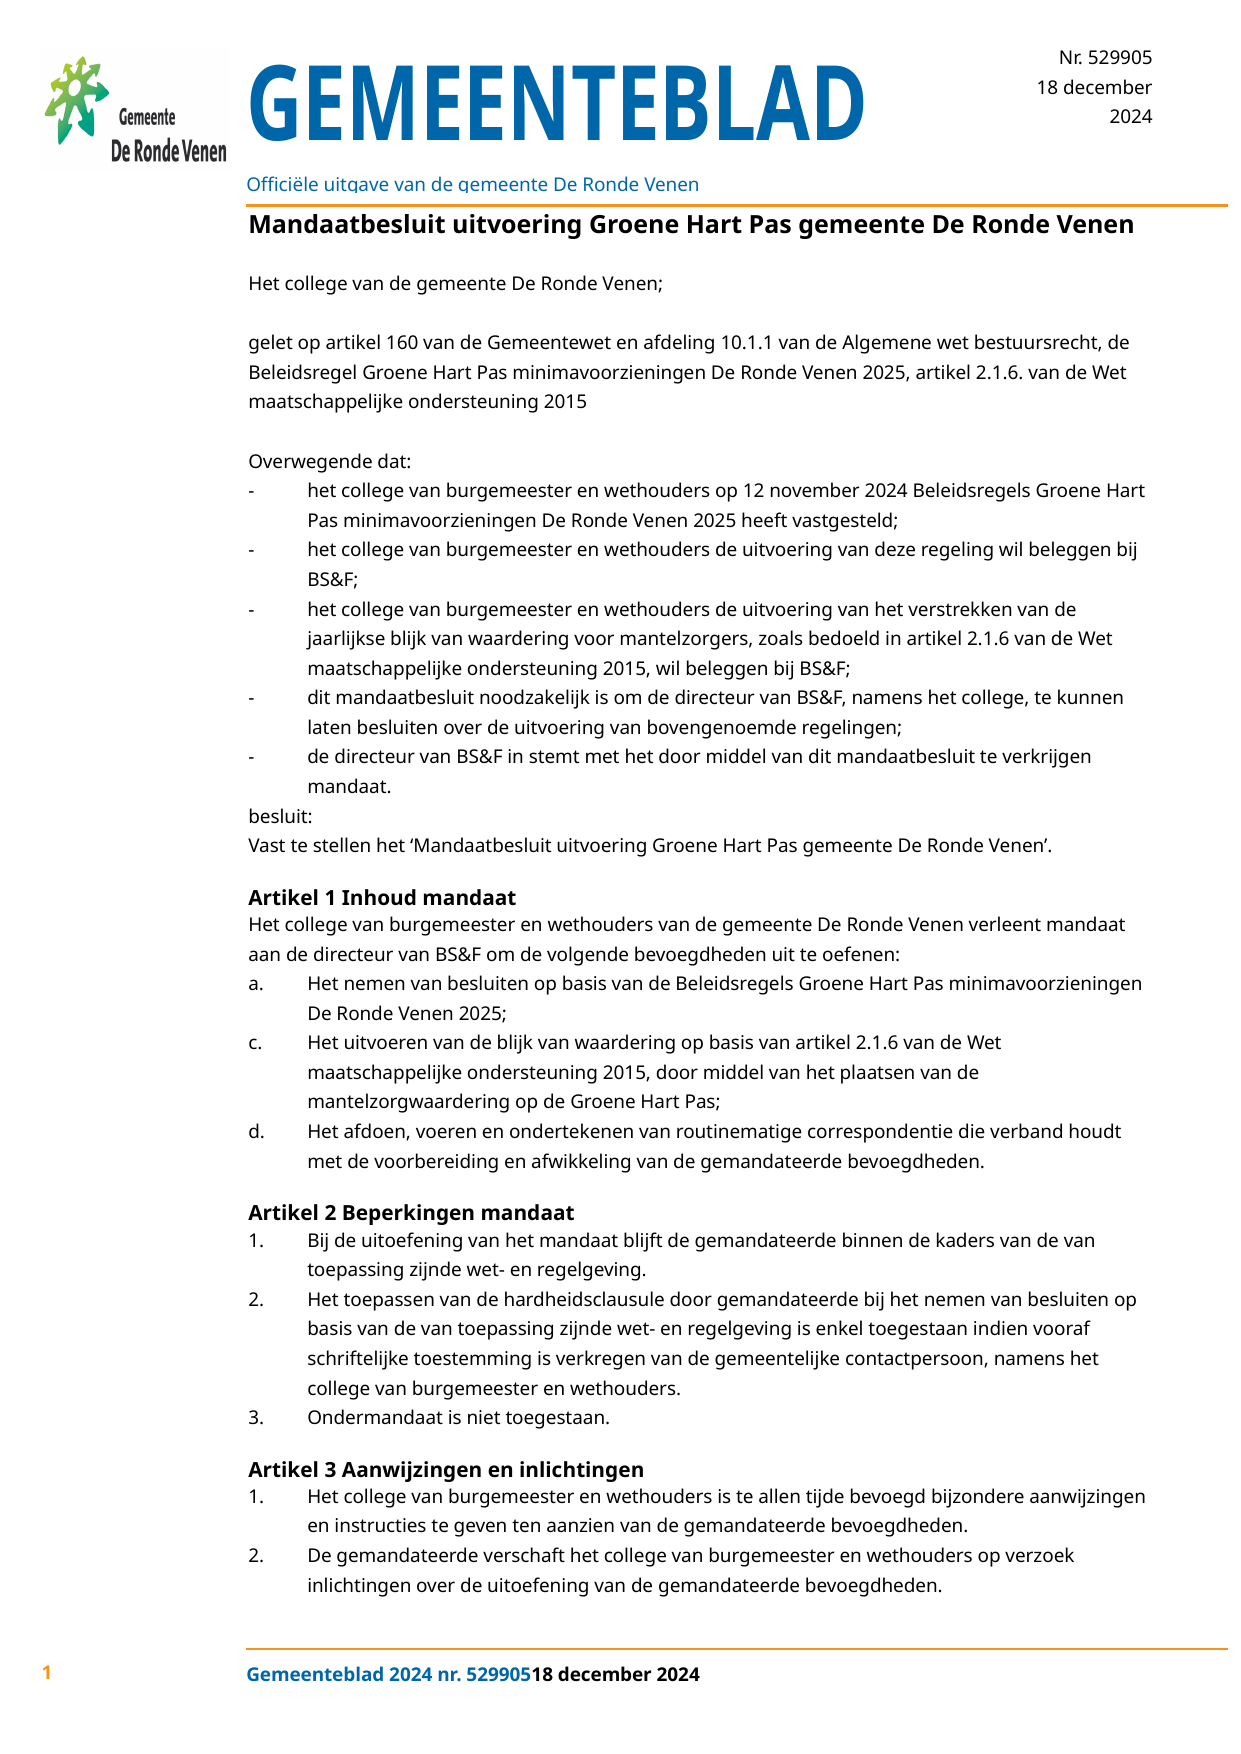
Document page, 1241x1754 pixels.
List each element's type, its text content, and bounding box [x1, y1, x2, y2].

picture [41, 47, 231, 172]
text Vast te stellen het ‘Mandaatbesluit uitvoering Groene Hart Pas gemeente De Ronde Venen’. [248, 832, 1152, 858]
text gelet op artikel 160 van de Gemeentewet en afdeling 10.1.1 van de Algemene wet bestuursrecht, de Beleidsregel Groene Hart Pas minimavoorzieningen De Ronde Venen 2025, artikel 2.1.6. van de Wet maatschappelijke ondersteuning 2015 [248, 329, 1152, 414]
list Het nemen van besluiten op basis van de Beleidsregels Groene Hart Pas minimavoorzieningen De Ronde Venen 2025; [248, 970, 1152, 1026]
text Overwegende dat: [248, 448, 1152, 473]
text Artikel 2 Beperkingen mandaat [248, 1198, 1152, 1227]
list Ondermandaat is niet toegestaan. [248, 1404, 1152, 1430]
list Het afdoen, voeren en ondertekenen van routinematige correspondentie die verband houdt met de voorbereiding en afwikkeling van de gemandateerde bevoegdheden. [248, 1118, 1152, 1174]
list het college van burgemeester en wethouders op 12 november 2024 Beleidsregels Groene Hart Pas minimavoorzieningen De Ronde Venen 2025 heeft vastgesteld; [248, 477, 1152, 533]
list Het uitvoeren van de blijk van waardering op basis van artikel 2.1.6 van de Wet maatschappelijke ondersteuning 2015, door middel van het plaatsen van de mantelzorgwaardering op de Groene Hart Pas; [248, 1029, 1152, 1114]
text Artikel 3 Aanwijzingen en inlichtingen [248, 1455, 1152, 1483]
list de directeur van BS&F in stemt met het door middel van dit mandaatbesluit te verkrijgen mandaat. [248, 744, 1152, 799]
list Het college van burgemeester en wethouders is te allen tijde bevoegd bijzondere aanwijzingen en instructies te geven ten aanzien van de gemandateerde bevoegdheden. [248, 1483, 1152, 1538]
text Mandaatbesluit uitvoering Groene Hart Pas gemeente De Ronde Venen [248, 207, 1152, 241]
list Bij de uitoefening van het mandaat blijft de gemandateerde binnen de kaders van de van toepassing zijnde wet- en regelgeving. [248, 1227, 1152, 1282]
text Het college van de gemeente De Ronde Venen; [248, 270, 1152, 296]
list het college van burgemeester en wethouders de uitvoering van deze regeling wil beleggen bij BS&F; [248, 537, 1152, 592]
text Artikel 1 Inhoud mandaat [248, 883, 1152, 911]
list dit mandaatbesluit noodzakelijk is om de directeur van BS&F, namens het college, te kunnen laten besluiten over de uitvoering van bovengenoemde regelingen; [248, 684, 1152, 740]
list De gemandateerde verschaft het college van burgemeester en wethouders op verzoek inlichtingen over de uitoefening van de gemandateerde bevoegdheden. [248, 1542, 1152, 1598]
list het college van burgemeester en wethouders de uitvoering van het verstrekken van de jaarlijkse blijk van waardering voor mantelzorgers, zoals bedoeld in artikel 2.1.6 van de Wet maatschappelijke ondersteuning 2015, wil beleggen bij BS&F; [248, 596, 1152, 681]
text besluit: [248, 803, 1152, 828]
text Het college van burgemeester en wethouders van de gemeente De Ronde Venen verleent mandaat aan de directeur van BS&F om de volgende bevoegdheden uit te oefenen: [248, 911, 1152, 967]
list Het toepassen van de hardheidsclausule door gemandateerde bij het nemen van besluiten op basis van de van toepassing zijnde wet- en regelgeving is enkel toegestaan indien vooraf schriftelijke toestemming is verkregen van de gemeentelijke contactpersoon, namens het college van burgemeester en wethouders. [248, 1286, 1152, 1400]
